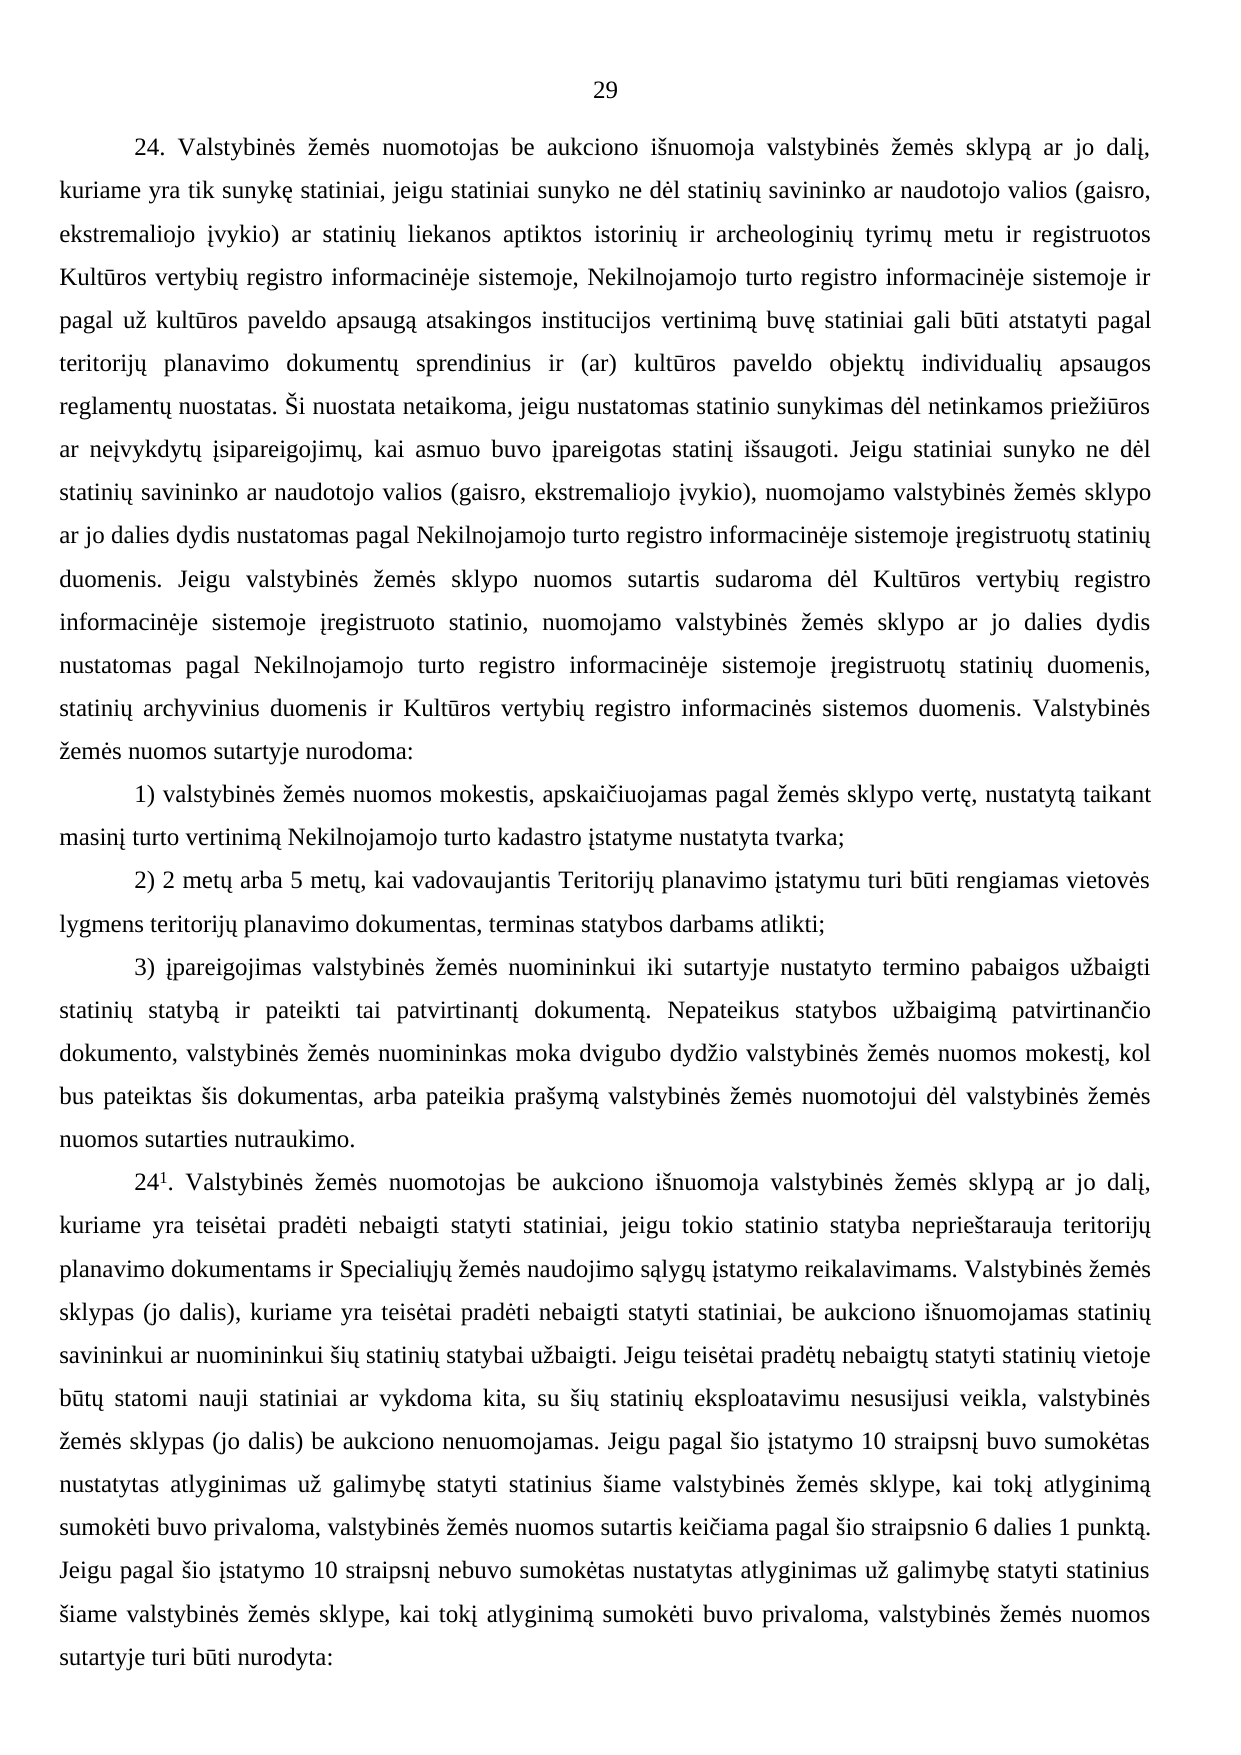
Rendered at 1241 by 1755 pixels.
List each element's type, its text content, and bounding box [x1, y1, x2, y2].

text 241. Valstybinės žemės nuomotojas be aukciono išnuomoja valstybinės žemės sklypą ar jo dalį, kuriame yra teisėtai pradėti nebaigti statyti statiniai, jeigu tokio statinio statyba neprieštarauja teritorijų planavimo dokumentams ir Specialiųjų žemės naudojimo sąlygų įstatymo reikalavimams. Valstybinės žemės sklypas (jo dalis), kuriame yra teisėtai pradėti nebaigti statyti statiniai, be aukciono išnuomojamas statinių savininkui ar nuomininkui šių statinių statybai užbaigti. Jeigu teisėtai pradėtų nebaigtų statyti statinių vietoje būtų statomi nauji statiniai ar vykdoma kita, su šių statinių eksploatavimu nesusijusi veikla, valstybinės žemės sklypas (jo dalis) be aukciono nenuomojamas. Jeigu pagal šio įstatymo 10 straipsnį buvo sumokėtas nustatytas atlyginimas už galimybę statyti statinius šiame valstybinės žemės sklype, kai tokį atlyginimą sumokėti buvo privaloma, valstybinės žemės nuomos sutartis keičiama pagal šio straipsnio 6 dalies 1 punktą. Jeigu pagal šio įstatymo 10 straipsnį nebuvo sumokėtas nustatytas atlyginimas už galimybę statyti statinius šiame valstybinės žemės sklype, kai tokį atlyginimą sumokėti buvo privaloma, valstybinės žemės nuomos sutartyje turi būti nurodyta: [59, 1167, 1152, 1671]
text 1) valstybinės žemės nuomos mokestis, apskaičiuojamas pagal žemės sklypo vertę, nustatytą taikant masinį turto vertinimą Nekilnojamojo turto kadastro įstatyme nustatyta tvarka; [59, 779, 1152, 851]
text 2) 2 metų arba 5 metų, kai vadovaujantis Teritorijų planavimo įstatymu turi būti rengiamas vietovės lygmens teritorijų planavimo dokumentas, terminas statybos darbams atlikti; [59, 866, 1152, 937]
text 3) įpareigojimas valstybinės žemės nuomininkui iki sutartyje nustatyto termino pabaigos užbaigti statinių statybą ir pateikti tai patvirtinantį dokumentą. Nepateikus statybos užbaigimą patvirtinančio dokumento, valstybinės žemės nuomininkas moka dvigubo dydžio valstybinės žemės nuomos mokestį, kol bus pateiktas šis dokumentas, arba pateikia prašymą valstybinės žemės nuomotojui dėl valstybinės žemės nuomos sutarties nutraukimo. [59, 952, 1152, 1153]
text 24. Valstybinės žemės nuomotojas be aukciono išnuomoja valstybinės žemės sklypą ar jo dalį, kuriame yra tik sunykę statiniai, jeigu statiniai sunyko ne dėl statinių savininko ar naudotojo valios (gaisro, ekstremaliojo įvykio) ar statinių liekanos aptiktos istorinių ir archeologinių tyrimų metu ir registruotos Kultūros vertybių registro informacinėje sistemoje, Nekilnojamojo turto registro informacinėje sistemoje ir pagal už kultūros paveldo apsaugą atsakingos institucijos vertinimą buvę statiniai gali būti atstatyti pagal teritorijų planavimo dokumentų sprendinius ir (ar) kultūros paveldo objektų individualių apsaugos reglamentų nuostatas. Ši nuostata netaikoma, jeigu nustatomas statinio sunykimas dėl netinkamos priežiūros ar neįvykdytų įsipareigojimų, kai asmuo buvo įpareigotas statinį išsaugoti. Jeigu statiniai sunyko ne dėl statinių savininko ar naudotojo valios (gaisro, ekstremaliojo įvykio), nuomojamo valstybinės žemės sklypo ar jo dalies dydis nustatomas pagal Nekilnojamojo turto registro informacinėje sistemoje įregistruotų statinių duomenis. Jeigu valstybinės žemės sklypo nuomos sutartis sudaroma dėl Kultūros vertybių registro informacinėje sistemoje įregistruoto statinio, nuomojamo valstybinės žemės sklypo ar jo dalies dydis nustatomas pagal Nekilnojamojo turto registro informacinėje sistemoje įregistruotų statinių duomenis, statinių archyvinius duomenis ir Kultūros vertybių registro informacinės sistemos duomenis. Valstybinės žemės nuomos sutartyje nurodoma: [59, 132, 1152, 765]
